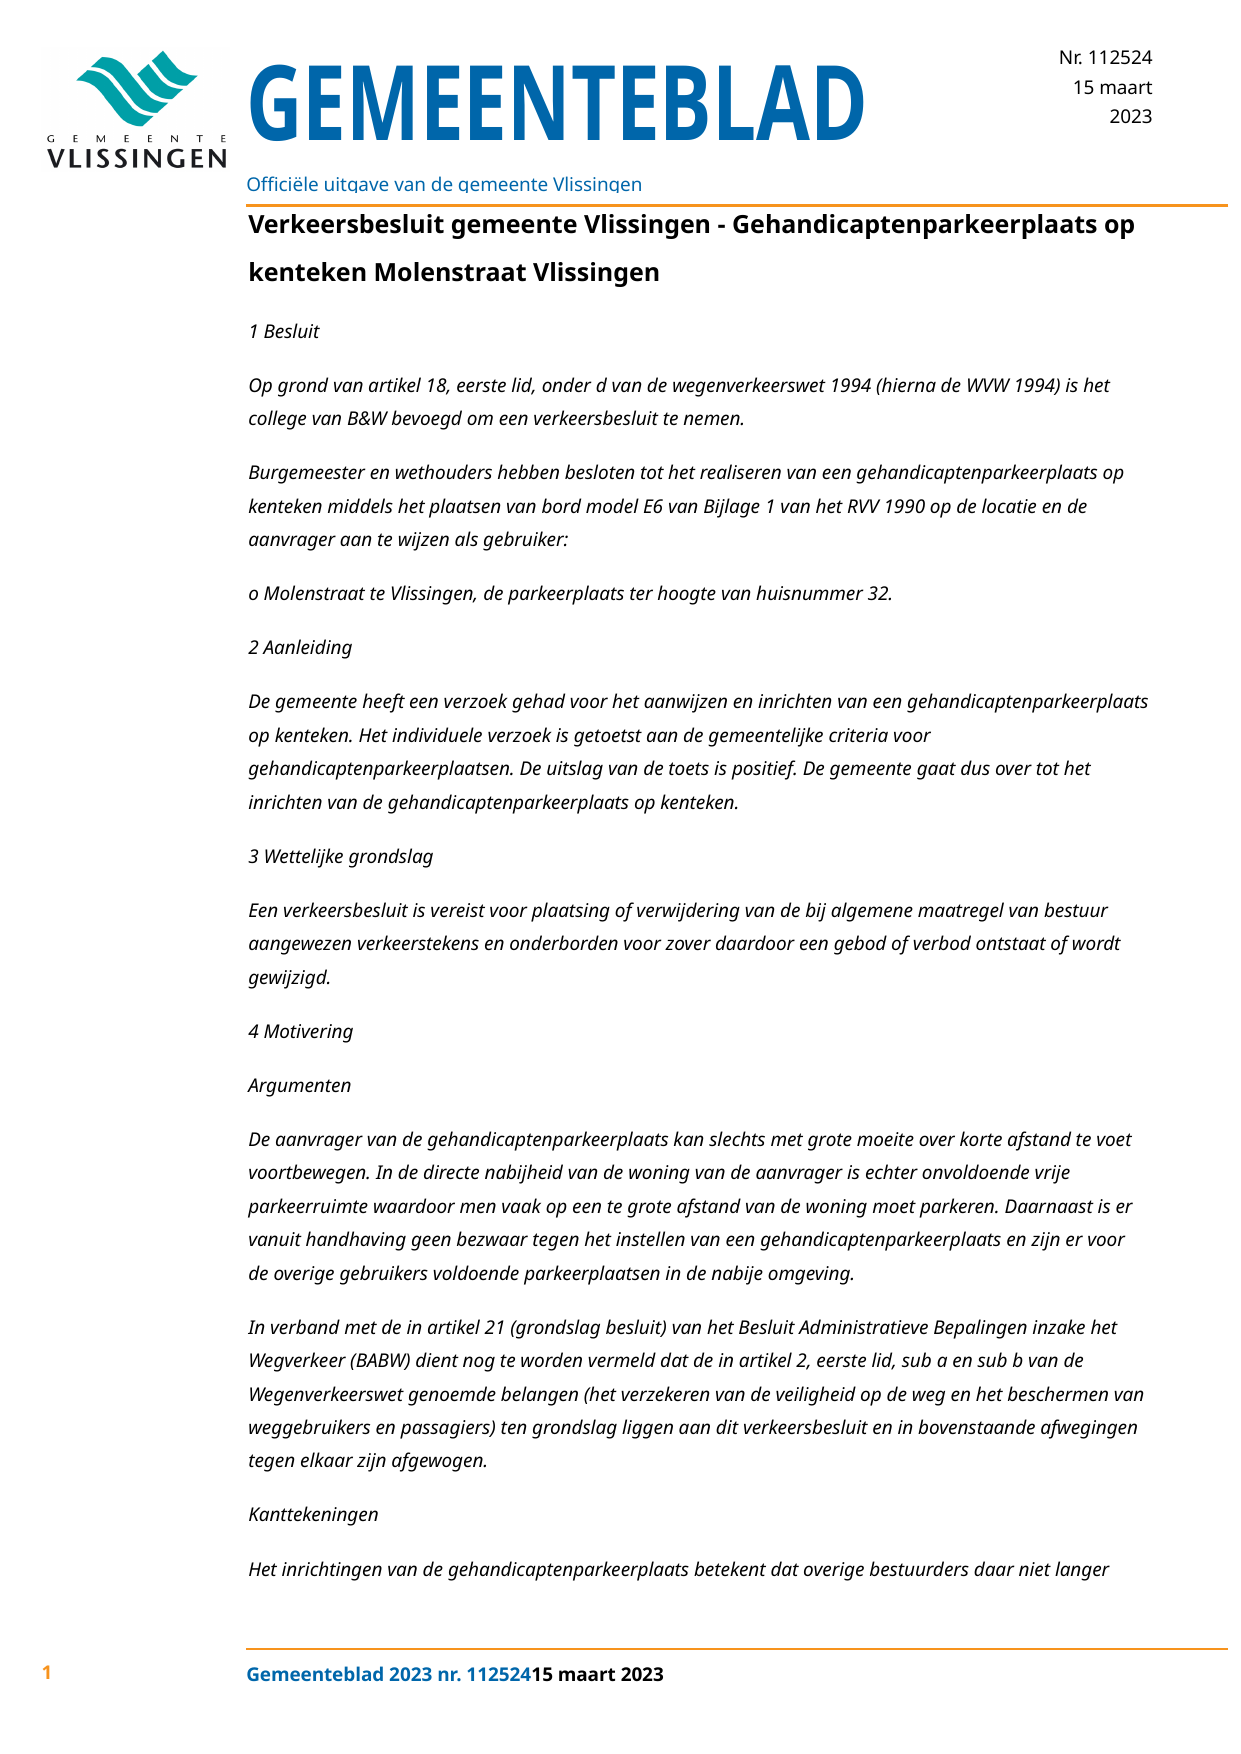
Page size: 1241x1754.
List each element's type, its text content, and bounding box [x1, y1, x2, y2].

text 2 Aanleiding [248, 634, 1152, 660]
text o Molenstraat te Vlissingen, de parkeerplaats ter hoogte van huisnummer 32. [248, 580, 1152, 606]
text Een verkeersbesluit is vereist voor plaatsing of verwijdering van de bij algemene maatregel van bestuur aangewezen verkeerstekens en onderborden voor zover daardoor een gebod of verbod ontstaat of wordt gewijzigd. [248, 897, 1152, 989]
text Burgemeester en wethouders hebben besloten tot het realiseren van een gehandicaptenparkeerplaats op kenteken middels het plaatsen van bord model E6 van Bijlage 1 van het RVV 1990 op de locatie en de aanvrager aan te wijzen als gebruiker: [248, 459, 1152, 552]
text In verband met de in artikel 21 (grondslag besluit) van het Besluit Administratieve Bepalingen inzake het Wegverkeer (BABW) dient nog te worden vermeld dat de in artikel 2, eerste lid, sub a en sub b van de Wegenverkeerswet genoemde belangen (het verzekeren van de veiligheid op de weg en het beschermen van weggebruikers en passagiers) ten grondslag liggen aan dit verkeersbesluit en in bovenstaande afwegingen tegen elkaar zijn afgewogen. [248, 1314, 1152, 1473]
text Verkeersbesluit gemeente Vlissingen - Gehandicaptenparkeerplaats op kenteken Molenstraat Vlissingen [248, 207, 1152, 288]
text Argumenten [248, 1072, 1152, 1098]
text Het inrichtingen van de gehandicaptenparkeerplaats betekent dat overige bestuurders daar niet langer [248, 1556, 1152, 1581]
text 4 Motivering [248, 1018, 1152, 1044]
text De gemeente heeft een verzoek gehad voor het aanwijzen en inrichten van een gehandicaptenparkeerplaats op kenteken. Het individuele verzoek is getoetst aan de gemeentelijke criteria voor gehandicaptenparkeerplaatsen. De uitslag van de toets is positief. De gemeente gaat dus over tot het inrichten van de gehandicaptenparkeerplaats op kenteken. [248, 688, 1152, 814]
text 1 Besluit [248, 318, 1152, 344]
text Kanttekeningen [248, 1502, 1152, 1527]
picture [41, 47, 231, 172]
text Op grond van artikel 18, eerste lid, onder d van de wegenverkeerswet 1994 (hierna de WVW 1994) is het college van B&W bevoegd om een verkeersbesluit te nemen. [248, 372, 1152, 431]
text De aanvrager van de gehandicaptenparkeerplaats kan slechts met grote moeite over korte afstand te voet voortbewegen. In de directe nabijheid van de woning van de aanvrager is echter onvoldoende vrije parkeerruimte waardoor men vaak op een te grote afstand van de woning moet parkeren. Daarnaast is er vanuit handhaving geen bezwaar tegen het instellen van een gehandicaptenparkeerplaats en zijn er voor de overige gebruikers voldoende parkeerplaatsen in de nabije omgeving. [248, 1126, 1152, 1286]
text 3 Wettelijke grondslag [248, 843, 1152, 869]
